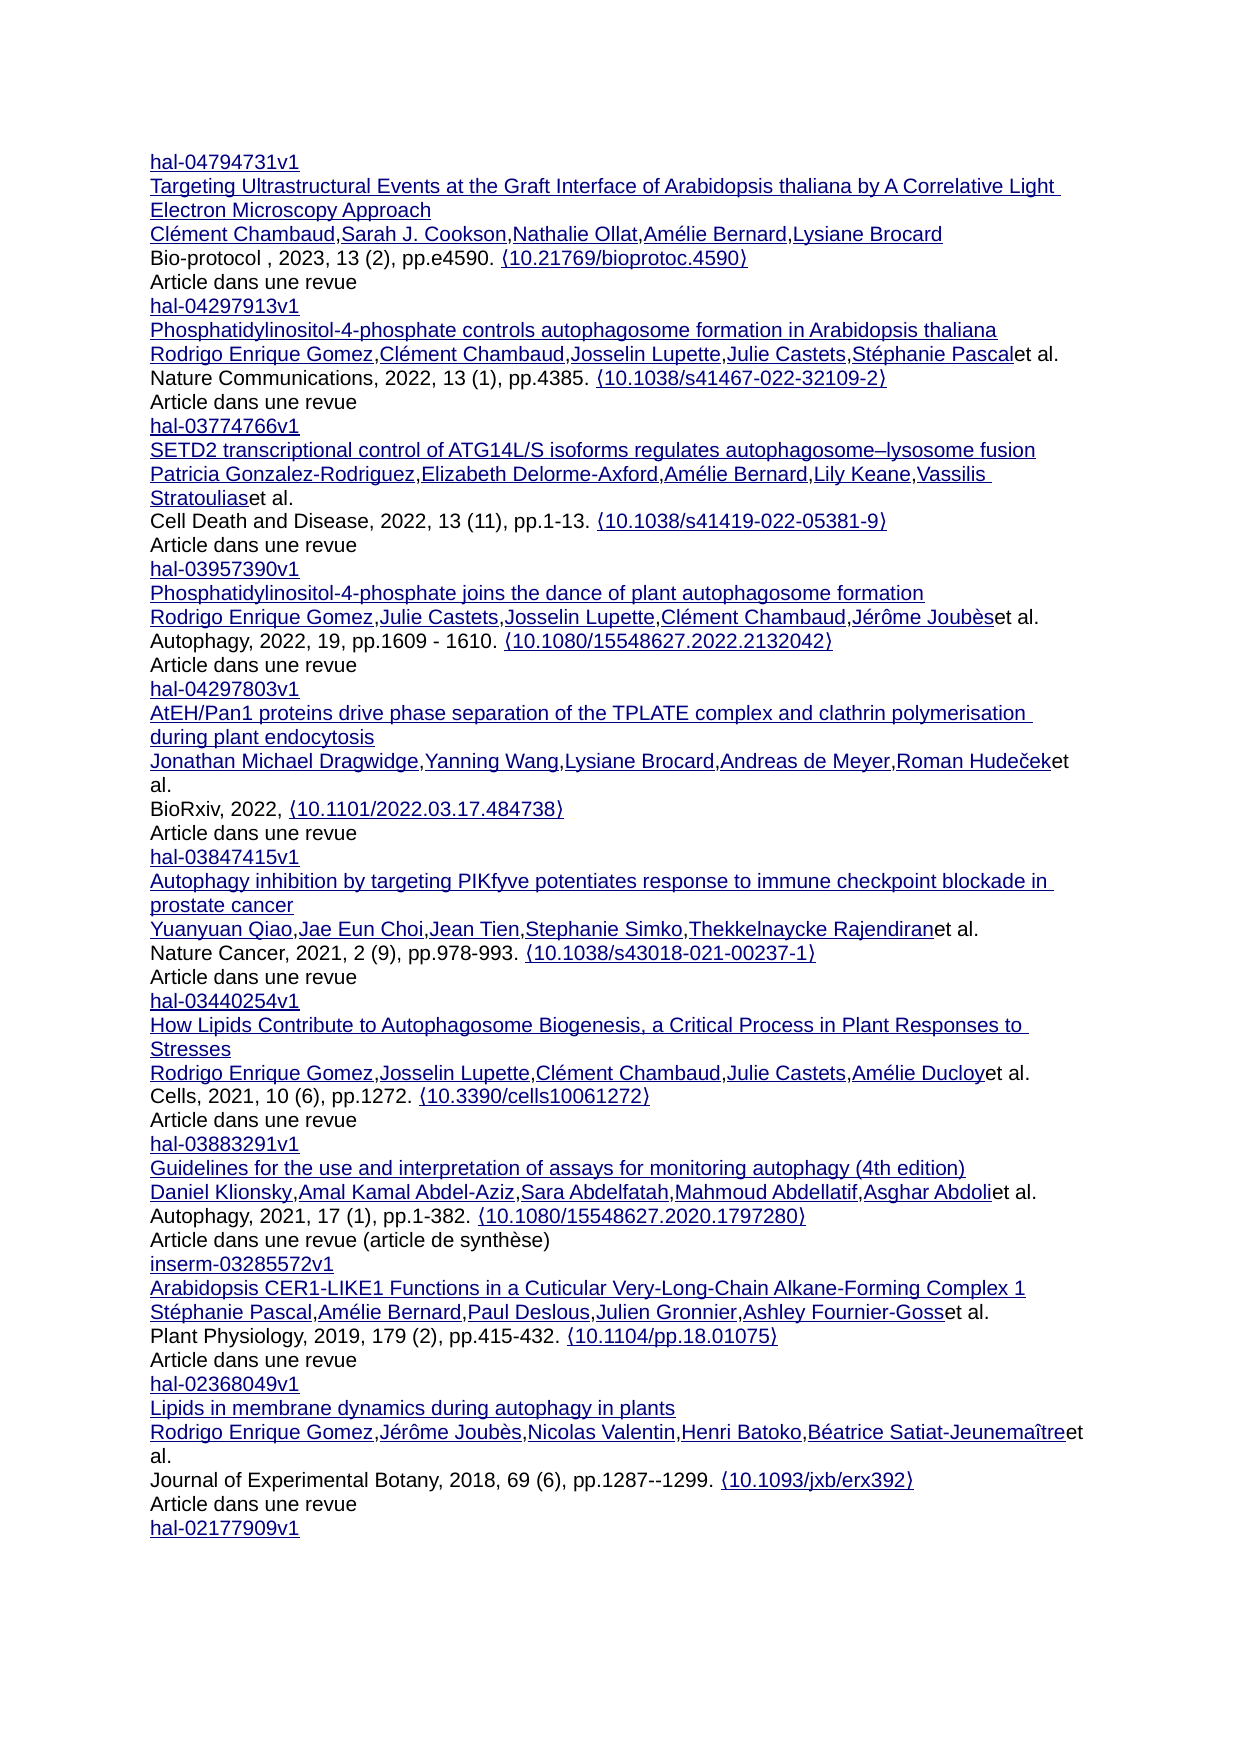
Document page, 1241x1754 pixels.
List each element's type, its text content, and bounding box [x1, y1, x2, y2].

table_cell Phosphatidylinositol-4-phosphate joins the dance of plant autophagosome formation Rodrigo Enrique Gomez,Julie Castets,Josselin Lupette,Clément Chambaud,Jérôme Joubèset al. Autophagy, 2022, 19, pp.1609 - 1610. ⟨10.1080/15548627.2022.2132042⟩ Article dans une revue hal-04297803v1 [150, 581, 1090, 701]
table_cell SETD2 transcriptional control of ATG14L/S isoforms regulates autophagosome–lysosome fusion Patricia Gonzalez-Rodriguez,Elizabeth Delorme-Axford,Amélie Bernard,Lily Keane,Vassilis Stratouliaset al. Cell Death and Disease, 2022, 13 (11), pp.1-13. ⟨10.1038/s41419-022-05381-9⟩ Article dans une revue hal-03957390v1 [150, 438, 1090, 581]
table_cell Phosphatidylinositol-4-phosphate controls autophagosome formation in Arabidopsis thaliana Rodrigo Enrique Gomez,Clément Chambaud,Josselin Lupette,Julie Castets,Stéphanie Pascalet al. Nature Communications, 2022, 13 (1), pp.4385. ⟨10.1038/s41467-022-32109-2⟩ Article dans une revue hal-03774766v1 [150, 318, 1090, 437]
table_cell Lipids in membrane dynamics during autophagy in plants Rodrigo Enrique Gomez,Jérôme Joubès,Nicolas Valentin,Henri Batoko,Béatrice Satiat-Jeunemaîtreet al. Journal of Experimental Botany, 2018, 69 (6), pp.1287--1299. ⟨10.1093/jxb/erx392⟩ Article dans une revue hal-02177909v1 [150, 1396, 1090, 1539]
table_cell Arabidopsis CER1-LIKE1 Functions in a Cuticular Very-Long-Chain Alkane-Forming Complex 1 Stéphanie Pascal,Amélie Bernard,Paul Deslous,Julien Gronnier,Ashley Fournier-Gosset al. Plant Physiology, 2019, 179 (2), pp.415-432. ⟨10.1104/pp.18.01075⟩ Article dans une revue hal-02368049v1 [150, 1276, 1090, 1396]
table_cell How Lipids Contribute to Autophagosome Biogenesis, a Critical Process in Plant Responses to Stresses Rodrigo Enrique Gomez,Josselin Lupette,Clément Chambaud,Julie Castets,Amélie Ducloyet al. Cells, 2021, 10 (6), pp.1272. ⟨10.3390/cells10061272⟩ Article dans une revue hal-03883291v1 [150, 1013, 1090, 1156]
table_cell hal-04794731v1 [150, 150, 1090, 174]
table_cell Guidelines for the use and interpretation of assays for monitoring autophagy (4th edition) Daniel Klionsky,Amal Kamal Abdel-Aziz,Sara Abdelfatah,Mahmoud Abdellatif,Asghar Abdoliet al. Autophagy, 2021, 17 (1), pp.1-382. ⟨10.1080/15548627.2020.1797280⟩ Article dans une revue (article de synthèse) inserm-03285572v1 [150, 1156, 1090, 1276]
table_cell AtEH/Pan1 proteins drive phase separation of the TPLATE complex and clathrin polymerisation during plant endocytosis Jonathan Michael Dragwidge,Yanning Wang,Lysiane Brocard,Andreas de Meyer,Roman Hudečeket al. BioRxiv, 2022, ⟨10.1101/2022.03.17.484738⟩ Article dans une revue hal-03847415v1 [150, 701, 1090, 869]
table_cell Autophagy inhibition by targeting PIKfyve potentiates response to immune checkpoint blockade in prostate cancer Yuanyuan Qiao,Jae Eun Choi,Jean Tien,Stephanie Simko,Thekkelnaycke Rajendiranet al. Nature Cancer, 2021, 2 (9), pp.978-993. ⟨10.1038/s43018-021-00237-1⟩ Article dans une revue hal-03440254v1 [150, 869, 1090, 1012]
table_cell Targeting Ultrastructural Events at the Graft Interface of Arabidopsis thaliana by A Correlative Light Electron Microscopy Approach Clément Chambaud,Sarah J. Cookson,Nathalie Ollat,Amélie Bernard,Lysiane Brocard Bio-protocol , 2023, 13 (2), pp.e4590. ⟨10.21769/bioprotoc.4590⟩ Article dans une revue hal-04297913v1 [150, 174, 1090, 318]
